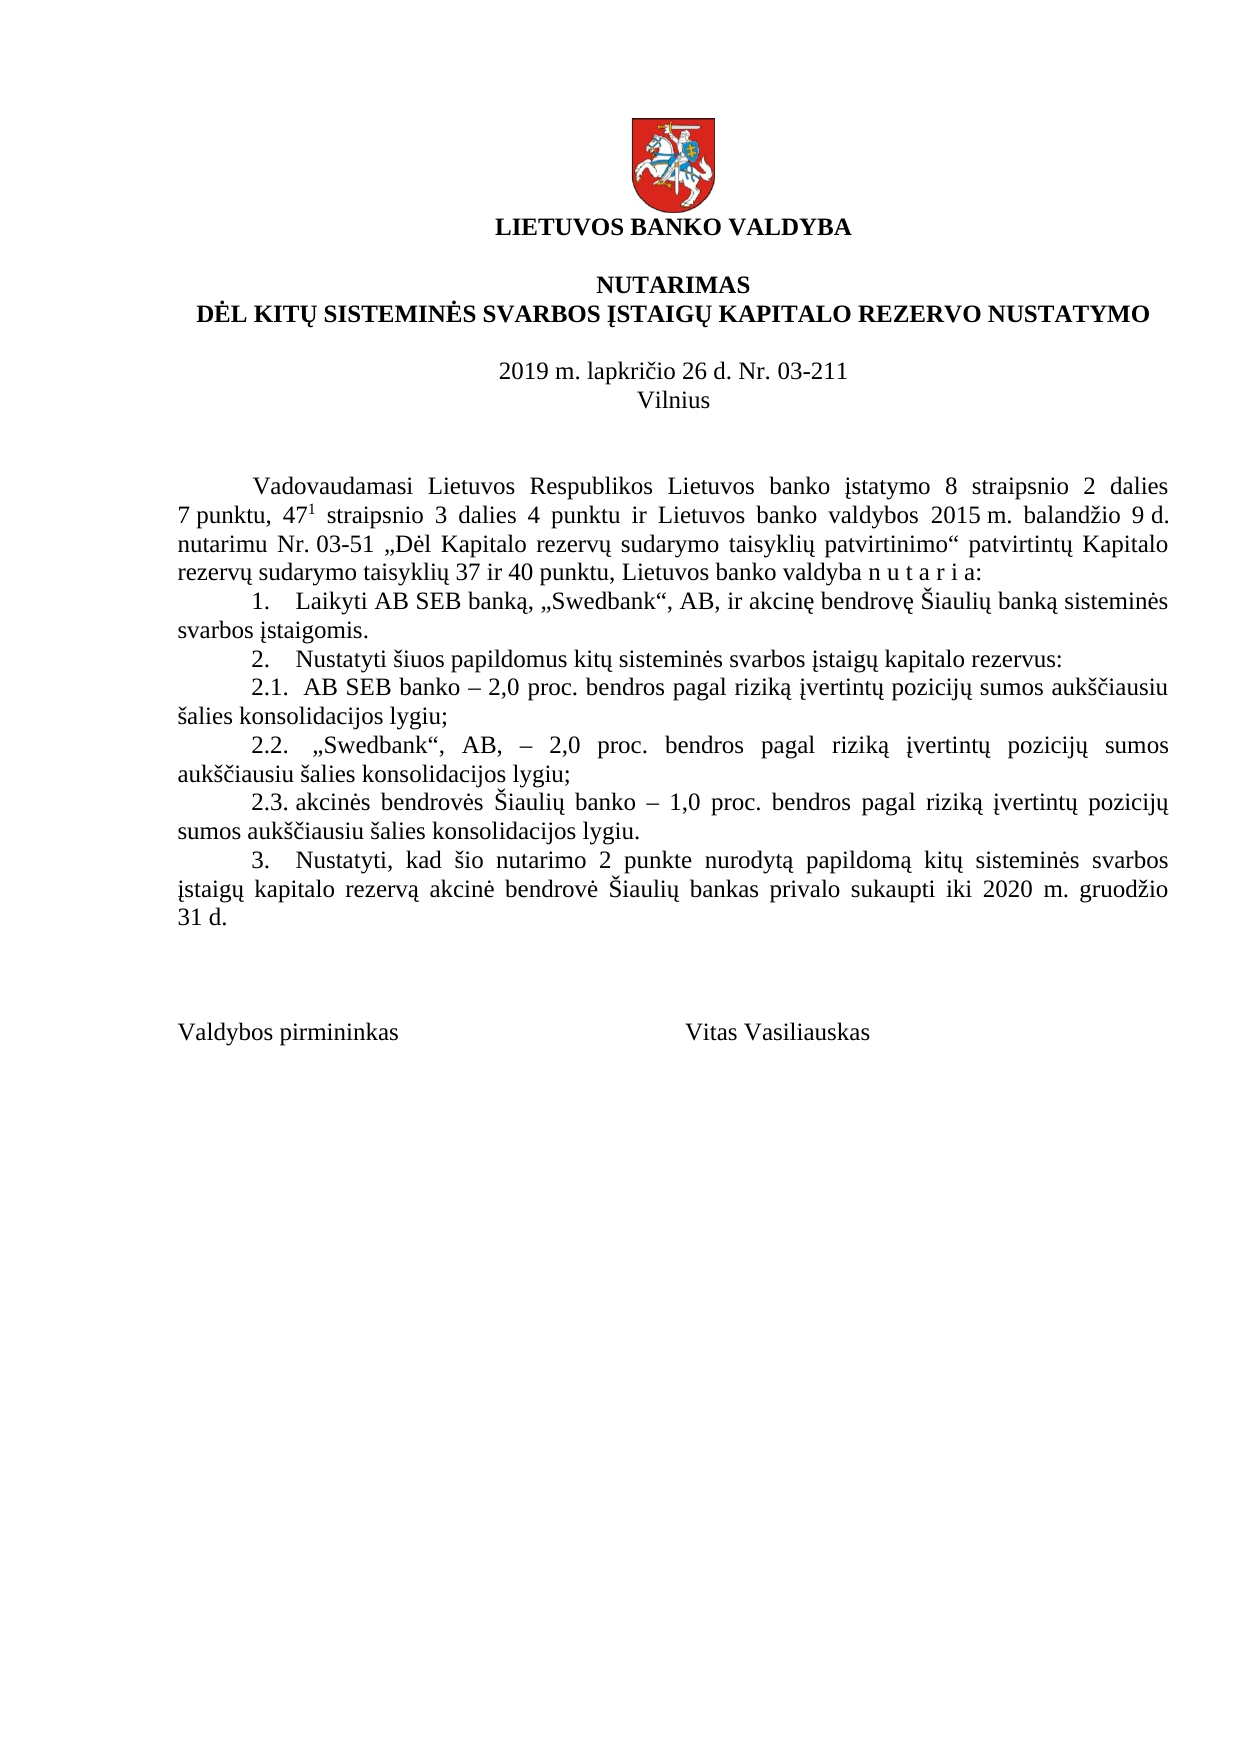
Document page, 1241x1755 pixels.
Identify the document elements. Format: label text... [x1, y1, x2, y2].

text DĖL KITŲ SistemiNĖS svarbOS ĮSTAIGŲ KAPITALO rezervo NUSTATYMo [177, 299, 1169, 327]
text 2. Nustatyti šiuos papildomus kitų sisteminės svarbos įstaigų kapitalo rezervus: [177, 644, 1169, 672]
text NUTARIMAS [177, 270, 1169, 299]
text 2.2. „Swedbank“, AB, – 2,0 proc. bendros pagal riziką įvertintų pozicijų sumos aukščiausiu šalies konsolidacijos lygiu; [177, 730, 1169, 787]
text 3. Nustatyti, kad šio nutarimo 2 punkte nurodytą papildomą kitų sisteminės svarbos įstaigų kapitalo rezervą akcinė bendrovė Šiaulių bankas privalo sukaupti iki 2020 m. gruodžio 31 d. [177, 845, 1169, 931]
text 2.1. AB SEB banko – 2,0 proc. bendros pagal riziką įvertintų pozicijų sumos aukščiausiu šalies konsolidacijos lygiu; [177, 672, 1169, 730]
text 2.3. akcinės bendrovės Šiaulių banko – 1,0 proc. bendros pagal riziką įvertintų pozicijų sumos aukščiausiu šalies konsolidacijos lygiu. [177, 787, 1169, 845]
text 1. Laikyti AB SEB banką, „Swedbank“, AB, ir akcinę bendrovę Šiaulių banką sisteminės svarbos įstaigomis. [177, 586, 1169, 644]
text LIETUVOS BANKO VALDYBA [177, 212, 1169, 241]
text Vadovaudamasi Lietuvos Respublikos Lietuvos banko įstatymo 8 straipsnio 2 dalies 7 punktu, 471 straipsnio 3 dalies 4 punktu ir Lietuvos banko valdybos 2015 m. balandžio 9 d. nutarimu Nr. 03-51 „Dėl Kapitalo rezervų sudarymo taisyklių patvirtinimo“ patvirtintų Kapitalo rezervų sudarymo taisyklių 37 ir 40 punktu, Lietuvos banko valdyba n u t a r i a: [177, 471, 1169, 586]
text Vilnius [177, 385, 1169, 414]
text 2019 m. lapkričio 26 d. Nr. 03-211 [177, 356, 1169, 385]
text Valdybos pirmininkas Vitas Vasiliauskas [177, 1017, 1169, 1046]
